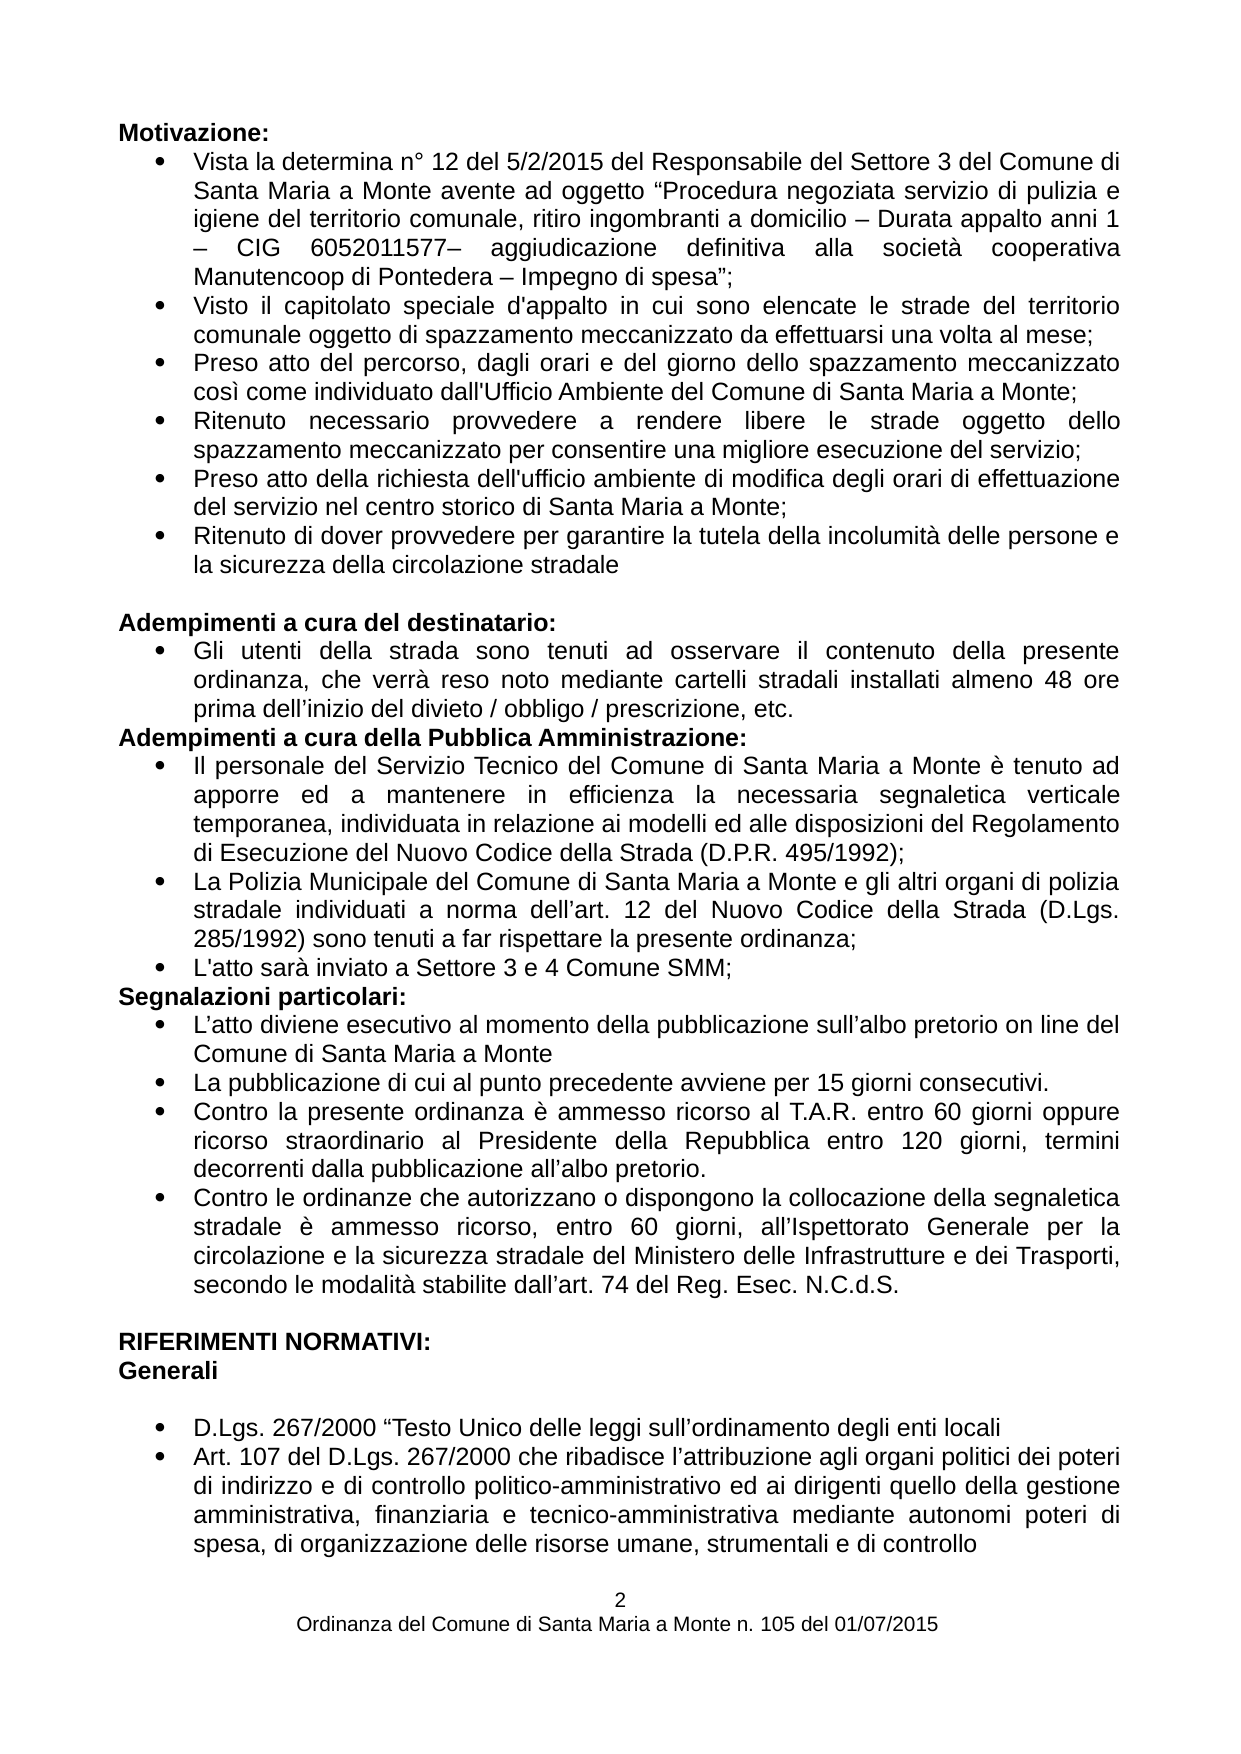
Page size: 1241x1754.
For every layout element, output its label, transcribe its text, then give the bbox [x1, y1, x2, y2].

list Ritenuto di dover provvedere per garantire la tutela della incolumità delle persone e la sicurezza della circolazione stradale [156, 521, 1122, 579]
text Motivazione: [118, 118, 1122, 147]
list Contro la presente ordinanza è ammesso ricorso al T.A.R. entro 60 giorni oppure ricorso straordinario al Presidente della Repubblica entro 120 giorni, termini decorrenti dalla pubblicazione all’albo pretorio. [156, 1097, 1122, 1183]
list Ritenuto necessario provvedere a rendere libere le strade oggetto dello spazzamento meccanizzato per consentire una migliore esecuzione del servizio; [156, 406, 1122, 463]
text RIFERIMENTI NORMATIVI: [118, 1327, 1122, 1356]
list L'atto sarà inviato a Settore 3 e 4 Comune SMM; [156, 953, 1122, 982]
list Preso atto del percorso, dagli orari e del giorno dello spazzamento meccanizzato così come individuato dall'Ufficio Ambiente del Comune di Santa Maria a Monte; [156, 348, 1122, 406]
text Adempimenti a cura della Pubblica Amministrazione: [118, 723, 1122, 751]
list Art. 107 del D.Lgs. 267/2000 che ribadisce l’attribuzione agli organi politici dei poteri di indirizzo e di controllo politico-amministrativo ed ai dirigenti quello della gestione amministrativa, finanziaria e tecnico-amministrativa mediante autonomi poteri di spesa, di organizzazione delle risorse umane, strumentali e di controllo [156, 1442, 1122, 1557]
list Gli utenti della strada sono tenuti ad osservare il contenuto della presente ordinanza, che verrà reso noto mediante cartelli stradali installati almeno 48 ore prima dell’inizio del divieto / obbligo / prescrizione, etc. [156, 636, 1122, 723]
text Generali [118, 1356, 1122, 1384]
list La pubblicazione di cui al punto precedente avviene per 15 giorni consecutivi. [156, 1068, 1122, 1097]
list Il personale del Servizio Tecnico del Comune di Santa Maria a Monte è tenuto ad apporre ed a mantenere in efficienza la necessaria segnaletica verticale temporanea, individuata in relazione ai modelli ed alle disposizioni del Regolamento di Esecuzione del Nuovo Codice della Strada (D.P.R. 495/1992); [156, 751, 1122, 866]
text Segnalazioni particolari: [118, 982, 1122, 1010]
list Vista la determina n° 12 del 5/2/2015 del Responsabile del Settore 3 del Comune di Santa Maria a Monte avente ad oggetto “Procedura negoziata servizio di pulizia e igiene del territorio comunale, ritiro ingombranti a domicilio – Durata appalto anni 1 – CIG 6052011577– aggiudicazione definitiva alla società cooperativa Manutencoop di Pontedera – Impegno di spesa”; [156, 147, 1122, 291]
list D.Lgs. 267/2000 “Testo Unico delle leggi sull’ordinamento degli enti locali [156, 1413, 1122, 1442]
list La Polizia Municipale del Comune di Santa Maria a Monte e gli altri organi di polizia stradale individuati a norma dell’art. 12 del Nuovo Codice della Strada (D.Lgs. 285/1992) sono tenuti a far rispettare la presente ordinanza; [156, 866, 1122, 953]
list Contro le ordinanze che autorizzano o dispongono la collocazione della segnaletica stradale è ammesso ricorso, entro 60 giorni, all’Ispettorato Generale per la circolazione e la sicurezza stradale del Ministero delle Infrastrutture e dei Trasporti, secondo le modalità stabilite dall’art. 74 del Reg. Esec. N.C.d.S. [156, 1183, 1122, 1298]
text Adempimenti a cura del destinatario: [118, 607, 1122, 636]
list Preso atto della richiesta dell'ufficio ambiente di modifica degli orari di effettuazione del servizio nel centro storico di Santa Maria a Monte; [156, 463, 1122, 521]
list Visto il capitolato speciale d'appalto in cui sono elencate le strade del territorio comunale oggetto di spazzamento meccanizzato da effettuarsi una volta al mese; [156, 291, 1122, 348]
list L’atto diviene esecutivo al momento della pubblicazione sull’albo pretorio on line del Comune di Santa Maria a Monte [156, 1010, 1122, 1068]
